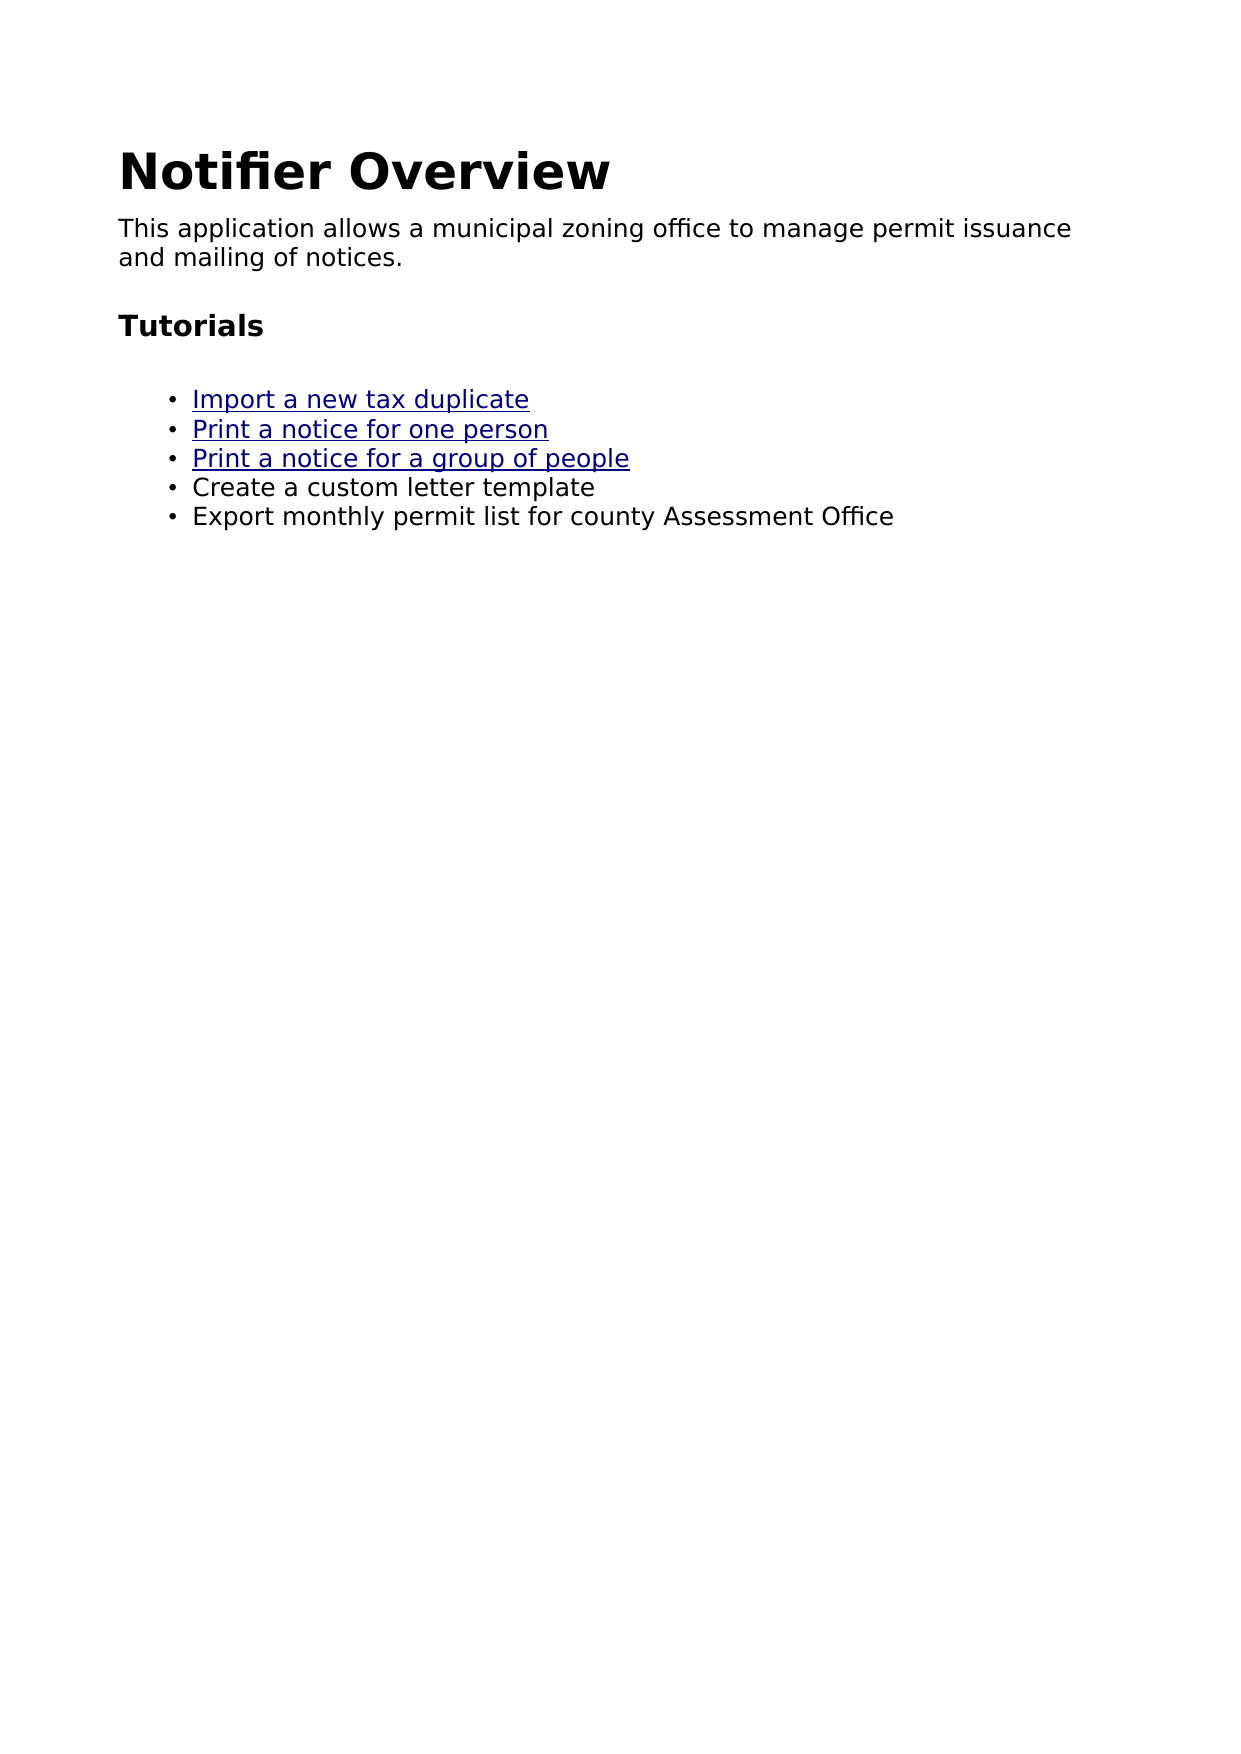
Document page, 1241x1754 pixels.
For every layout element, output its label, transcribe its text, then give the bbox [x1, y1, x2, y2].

list Import a new tax duplicate [177, 386, 1122, 415]
list Export monthly permit list for county Assessment Office [177, 502, 1122, 531]
list Create a custom letter template [177, 473, 1122, 502]
list Print a notice for one person [177, 415, 1122, 444]
subtitle Tutorials [118, 310, 1122, 344]
text This application allows a municipal zoning office to manage permit issuance and mailing of notices. [118, 214, 1122, 272]
list Print a notice for a group of people [177, 444, 1122, 473]
subtitle Notifier Overview [118, 143, 1122, 201]
